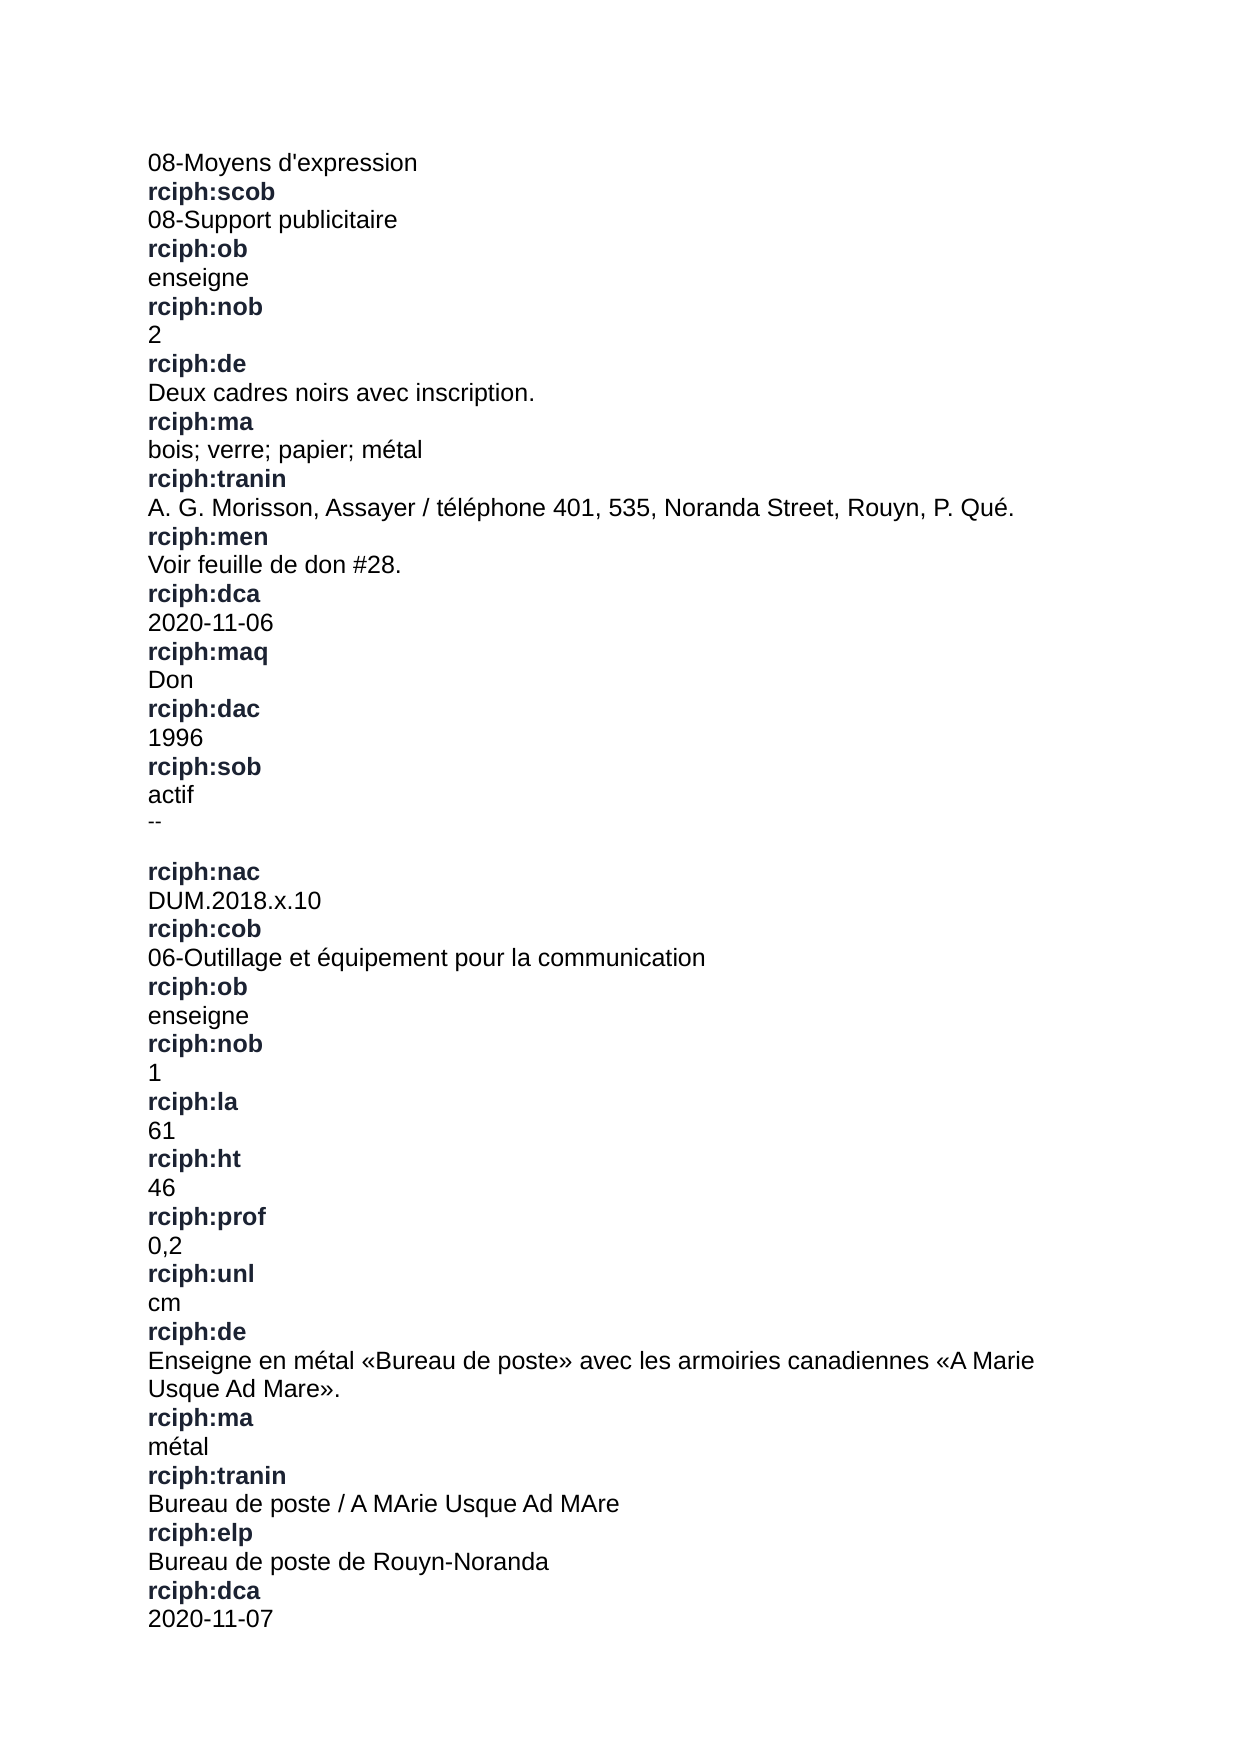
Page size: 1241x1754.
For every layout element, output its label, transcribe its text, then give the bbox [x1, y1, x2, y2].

text rciph:ma [148, 406, 1092, 435]
text DUM.2018.x.10 [148, 886, 1092, 914]
text rciph:scob [148, 176, 1092, 205]
text 1 [148, 1058, 1092, 1087]
text 06-Outillage et équipement pour la communication [148, 943, 1092, 972]
text actif [148, 780, 1092, 809]
text bois; verre; papier; métal [148, 435, 1092, 464]
text cm [148, 1288, 1092, 1317]
text rciph:elp [148, 1518, 1092, 1547]
text Don [148, 665, 1092, 694]
text -- [148, 809, 1092, 833]
text 08-Support publicitaire [148, 205, 1092, 234]
text rciph:unl [148, 1259, 1092, 1288]
text rciph:la [148, 1087, 1092, 1116]
text Deux cadres noirs avec inscription. [148, 378, 1092, 406]
text rciph:men [148, 521, 1092, 550]
text A. G. Morisson, Assayer / téléphone 401, 535, Noranda Street, Rouyn, P. Qué. [148, 493, 1092, 521]
text rciph:de [148, 1317, 1092, 1346]
text rciph:dac [148, 694, 1092, 723]
text 46 [148, 1173, 1092, 1202]
text rciph:nob [148, 1029, 1092, 1058]
text 61 [148, 1116, 1092, 1144]
text 1996 [148, 723, 1092, 751]
text 2020-11-06 [148, 608, 1092, 636]
text Enseigne en métal «Bureau de poste» avec les armoiries canadiennes «A Marie Usque Ad Mare». [148, 1346, 1092, 1403]
text rciph:ht [148, 1144, 1092, 1173]
text rciph:dca [148, 579, 1092, 608]
text rciph:tranin [148, 464, 1092, 493]
text rciph:nac [148, 857, 1092, 886]
text rciph:nob [148, 291, 1092, 320]
text Bureau de poste / A MArie Usque Ad MAre [148, 1489, 1092, 1518]
text rciph:prof [148, 1202, 1092, 1231]
text rciph:dca [148, 1576, 1092, 1604]
text 08-Moyens d'expression [148, 148, 1092, 176]
text enseigne [148, 1001, 1092, 1029]
text 2020-11-07 [148, 1604, 1092, 1633]
text métal [148, 1432, 1092, 1461]
text Bureau de poste de Rouyn-Noranda [148, 1547, 1092, 1576]
text rciph:de [148, 349, 1092, 378]
text rciph:ob [148, 972, 1092, 1001]
text 2 [148, 320, 1092, 349]
text enseigne [148, 263, 1092, 291]
text rciph:ob [148, 234, 1092, 263]
text rciph:tranin [148, 1461, 1092, 1489]
text rciph:maq [148, 636, 1092, 665]
text 0,2 [148, 1231, 1092, 1259]
text rciph:cob [148, 914, 1092, 943]
text rciph:ma [148, 1403, 1092, 1432]
text rciph:sob [148, 751, 1092, 780]
text Voir feuille de don #28. [148, 550, 1092, 579]
